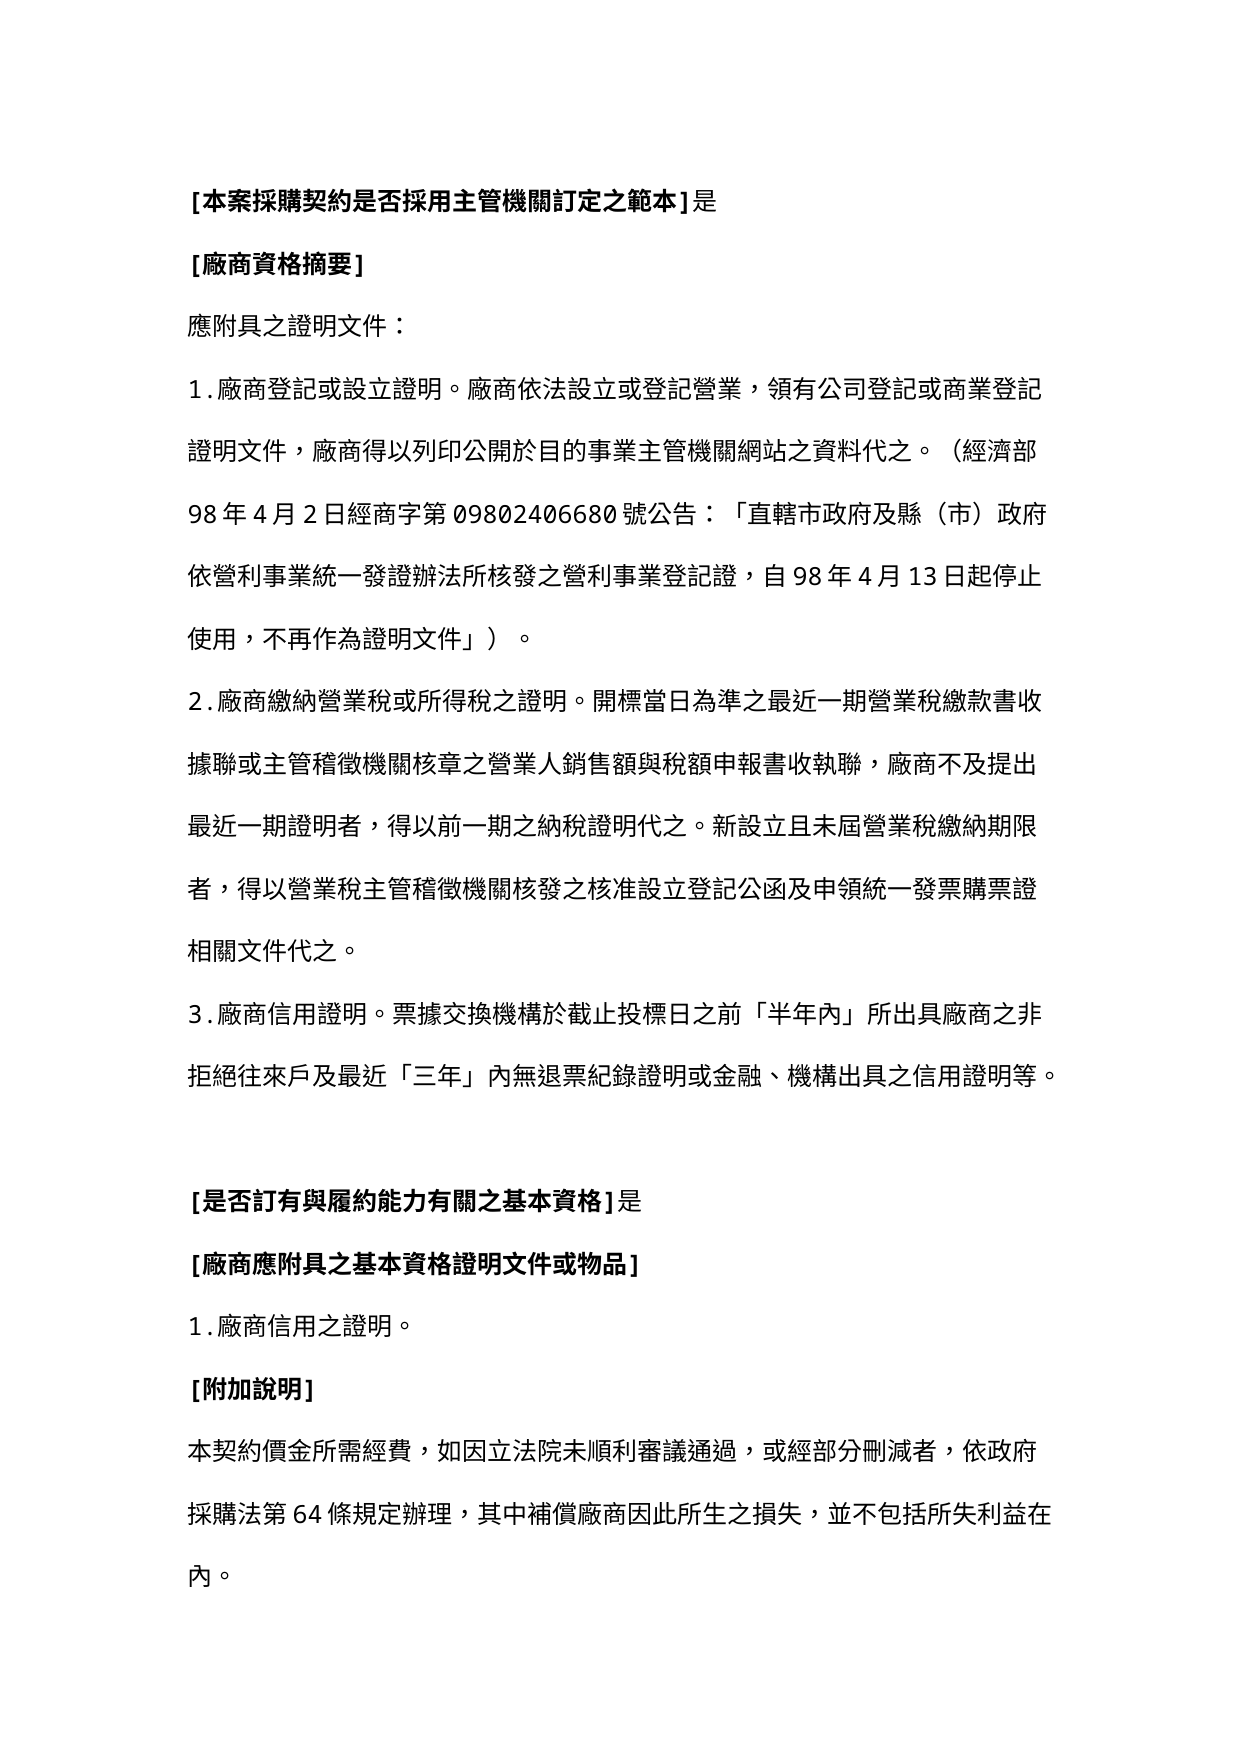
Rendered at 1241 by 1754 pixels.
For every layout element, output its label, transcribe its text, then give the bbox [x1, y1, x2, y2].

text [機關代碼]5.4.34 [機關名稱]臺灣澎湖地方法院 [單位名稱]臺灣澎湖地方法院 [機關地址]880澎湖縣馬公市西文里西文澳310號 [聯絡人]張寶珍 [聯絡電話](06)9216777分機482 [傳真號碼](06)9216727 [電子郵件信箱]cbj422@judicial.gov.tw [標案案號]PHDC110L06 [標案名稱]臺灣澎湖地方法院110年度科技設備監控勞務委外採購案 [標的分類]勞務類911 - 政府行政服務 [財物採購性質]非屬財物之工程或勞務 [採購金額級距]未達公告金額 [辦理方式]自辦 [依據法條]採購法第49條 [本採購是否屬「具敏感性或國安(含資安)疑慮之業務範疇」採購]否 [本採購是否屬「涉及國家安全」採購]否 [預算金額]452,668元 [預算金額是否公開]是 [預計金額]452,668元 [預計金額是否公開]是 [後續擴充]否 [是否受機關補助]是 [補助機關]5 司法院 [補助金額]452,668元 [是否含特別預算]否 [招標方式]公開取得報價單或企劃書 [決標方式]最低標 [是否依政府採購法施行細則第64條之2辦理]否 [是否電子報價]否 [新增公告傳輸次數]01 [招標狀態]第一次公開取得 [公告日]110/01/27 [是否複數決標]否 [是否訂有底價]是 [是否屬特殊採購]否 [是否已辦理公開閱覽]否 [是否屬統包]否 [是否屬共同供應契約採購]否 [是否屬二以上機關之聯合採購(不適用共同供應契約規定)]否 [是否應依公共工程專業技師簽證規則實施技師簽證]否 [是否採行協商措施]否 [是否適用採購法第104條或105條或招標期限標準第10條或第4條之1]否 [是否依據採購法第106條第1項第1款辦理]否 [是否提供電子領標]是 [機關文件費(機關實收)]0元 [系統使用費]20元 [文件代收費]0元 [總計]20元 [是否提供現場領標]是 [招標文件領取地點]880澎湖縣馬公市西文里西文澳310號 [招標文件售價及付款方式]0 [是否提供電子投標]否 [截止投標]110/02/02 17:00 [開標時間]110/02/03 10:00 [開標地點]880澎湖縣馬公市西文里西文澳310號 [是否須繳納押標金] 否 [投標文字]正體中文 [收受投標文件地點]880澎湖縣馬公市西文里西文澳310號 [是否依據採購法第99條]否 [是否於招標文件載明優先決標予身心障礙福利機構團體或庇護工場]否 [履約地點]澎湖縣(非原住民地區) [履約期限]自110年3月1日至110年12月31日止 [是否刊登公報]否 [是否依據採購法第11條之1，成立採購工作及審查小組]否 [本案採購契約是否採用主管機關訂定之範本]是 [廠商資格摘要] 應附具之證明文件： 1.廠商登記或設立證明。廠商依法設立或登記營業，領有公司登記或商業登記證明文件，廠商得以列印公開於目的事業主管機關網站之資料代之。（經濟部98年4月2日經商字第09802406680號公告：「直轄市政府及縣（市）政府依營利事業統一發證辦法所核發之營利事業登記證，自98年4月13日起停止使用，不再作為證明文件」）。 2.廠商繳納營業稅或所得稅之證明。開標當日為準之最近一期營業稅繳款書收據聯或主管稽徵機關核章之營業人銷售額與稅額申報書收執聯，廠商不及提出最近一期證明者，得以前一期之納稅證明代之。新設立且未屆營業稅繳納期限者，得以營業稅主管稽徵機關核發之核准設立登記公函及申領統一發票購票證相關文件代之。 3.廠商信用證明。票據交換機構於截止投標日之前「半年內」所出具廠商之非拒絕往來戶及最近「三年」內無退票紀錄證明或金融、機構出具之信用證明等。 [是否訂有與履約能力有關之基本資格]是 [廠商應附具之基本資格證明文件或物品] 1.廠商信用之證明。 [附加說明] 本契約價金所需經費，如因立法院未順利審議通過，或經部分刪減者，依政府採購法第64條規定辦理，其中補償廠商因此所生之損失，並不包括所失利益在內。 [是否刊登英文公告]否 [疑義、異議、申訴及檢舉受理單位] [疑義、異議受理單位]臺灣澎湖地方法院 [檢舉受理單位] 法務部調查局（地址：231新北市新店區中華路74號;新店郵政60000號信箱、電話：02-29177777、傳真：02-29188888） 澎湖縣調查站（地址：880澎湖縣馬公市新明路77號;馬公郵政60000號信箱、電話：06-9278888） 法務部廉政署（地址：100臺北市中正區博愛路166號;10099國史館郵局第153號信箱、電話：0800286586、傳真：02-23811234） 中央採購稽核小組（地址：110臺北市信義區松仁路3號9樓、電話：02-87897548、傳真：02-87897554） [187, 158, 1053, 1596]
